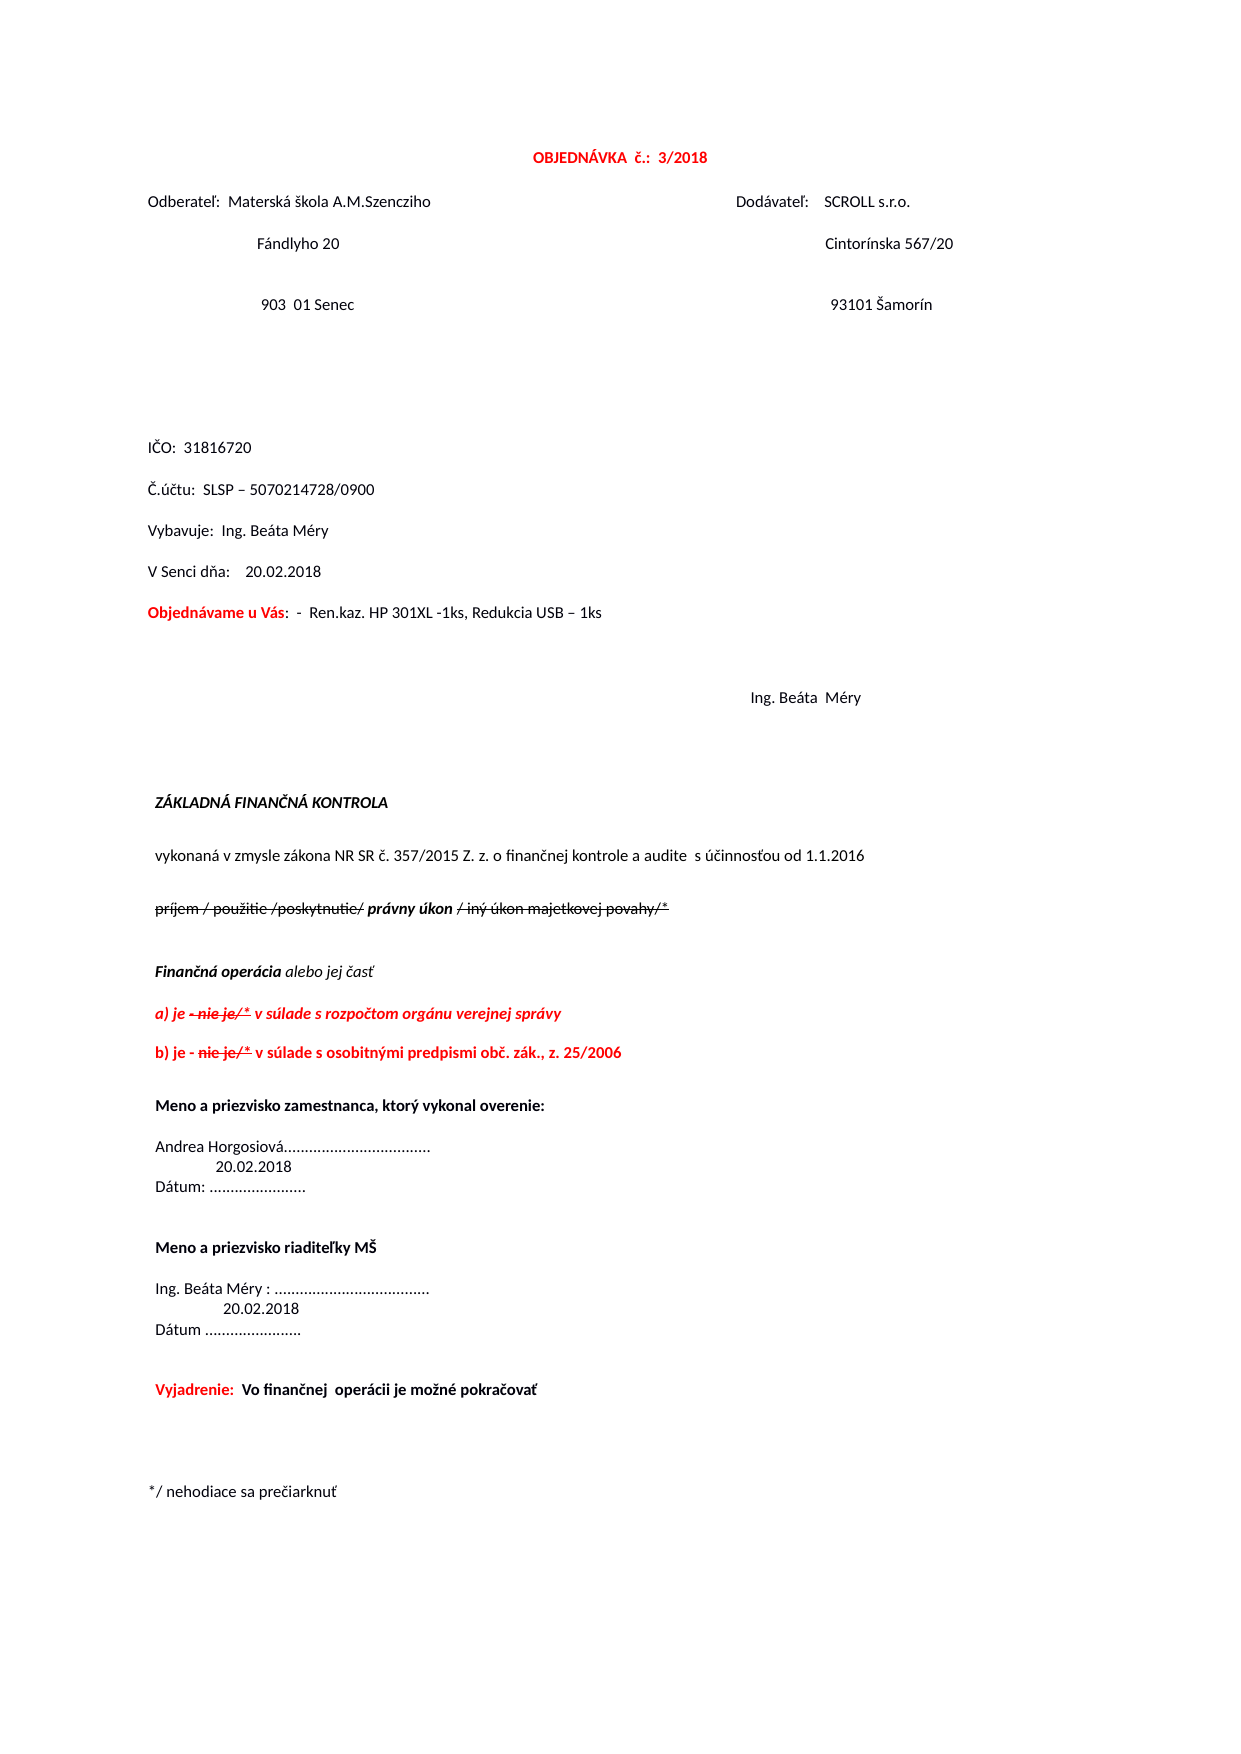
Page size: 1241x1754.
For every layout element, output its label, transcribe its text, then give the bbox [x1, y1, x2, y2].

text Fándlyho 20 Cintorínska 567/20 [148, 233, 1093, 273]
table_header [978, 776, 1240, 829]
table_header ZÁKLADNÁ FINANČNÁ KONTROLA [148, 776, 977, 829]
table_cell [1122, 829, 1240, 882]
table_cell [978, 1040, 1240, 1093]
text Dátum: ....................... [148, 1177, 1093, 1197]
text Odberateľ: Materská škola A.M.Szencziho Dodávateľ: SCROLL s.r.o. [148, 192, 1093, 212]
text OBJEDNÁVKA č.: 3/2018 [148, 148, 1093, 168]
text Vybavuje: Ing. Beáta Méry [148, 520, 1093, 540]
text Andrea Horgosiová................................... [148, 1136, 1093, 1156]
table_cell b) je - nie je/* v súlade s osobitnými predpismi obč. zák., z. 25/2006 [148, 1040, 977, 1093]
text Dátum ....................... [148, 1319, 1093, 1339]
text Meno a priezvisko zamestnanca, ktorý vykonal overenie: [148, 1095, 1093, 1116]
text */ nehodiace sa prečiarknuť [148, 1481, 1093, 1502]
text Vyjadrenie: Vo finančnej operácii je možné pokračovať [148, 1380, 1093, 1400]
text Objednávame u Vás: - Ren.kaz. HP 301XL -1ks, Redukcia USB – 1ks [148, 602, 1093, 622]
text 903 01 Senec 93101 Šamorín [148, 294, 1093, 376]
table_cell [978, 935, 1240, 987]
table_cell a) je - nie je/* v súlade s rozpočtom orgánu verejnej správy [148, 988, 977, 1040]
text Ing. Beáta Méry [148, 687, 1093, 708]
text Č.účtu: SLSP – 5070214728/0900 [148, 479, 1093, 499]
table_cell [978, 988, 1240, 1040]
table_cell vykonaná v zmysle zákona NR SR č. 357/2015 Z. z. o finančnej kontrole a audite s účinnosťou od 1.1.2016 [148, 829, 1122, 882]
text 20.02.2018 [148, 1298, 1093, 1319]
table_cell [978, 882, 1240, 935]
text Ing. Beáta Méry : ..................................... [148, 1278, 1093, 1298]
text V Senci dňa: 20.02.2018 [148, 561, 1093, 581]
text 20.02.2018 [148, 1156, 1093, 1177]
table_cell Finančná operácia alebo jej časť [148, 935, 977, 987]
text Meno a priezvisko riaditeľky MŠ [148, 1237, 1093, 1258]
text IČO: 31816720 [148, 438, 1093, 458]
table_cell príjem / použitie /poskytnutie/ právny úkon / iný úkon majetkovej povahy/* [148, 882, 977, 935]
